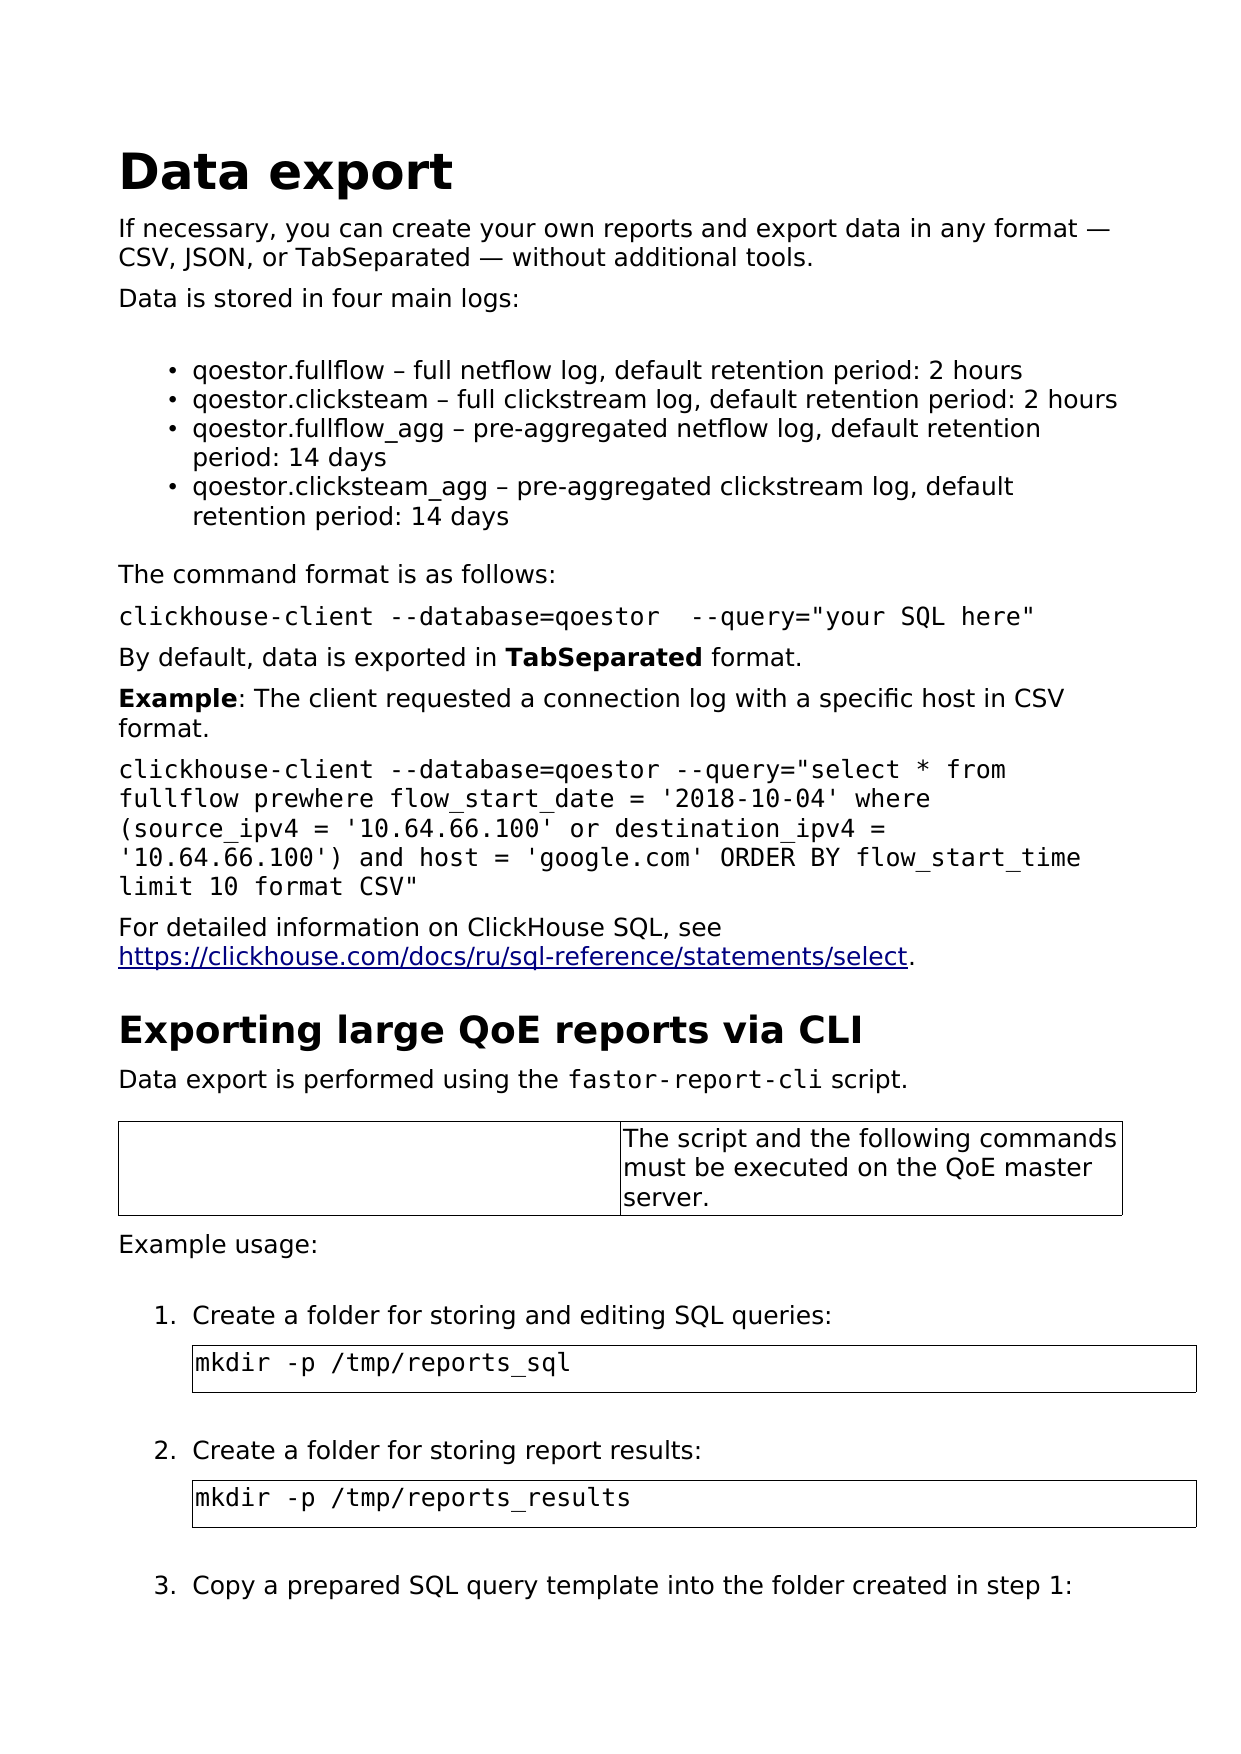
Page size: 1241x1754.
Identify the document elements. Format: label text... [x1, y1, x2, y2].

text clickhouse-client --database=qoestor --query="your SQL here" [118, 602, 1122, 631]
list qoestor.clicksteam_agg – pre-aggregated clickstream log, default retention period: 14 days [177, 472, 1122, 531]
table_header mkdir -p /tmp/reports_results [193, 1481, 1196, 1527]
text clickhouse-client --database=qoestor --query="select * from fullflow prewhere flow_start_date = '2018-10-04' where (source_ipv4 = '10.64.66.100' or destination_ipv4 = '10.64.66.100') and host = 'google.com' ORDER BY flow_start_time limit 10 format CSV" [118, 755, 1122, 901]
text By default, data is exported in TabSeparated format. [118, 643, 1122, 672]
text For detailed information on ClickHouse SQL, see https://clickhouse.com/docs/ru/sql-reference/statements/select. [118, 913, 1122, 971]
list qoestor.fullflow – full netflow log, default retention period: 2 hours [177, 356, 1122, 385]
text Data export is performed using the fastor-report-cli script. [118, 1065, 1122, 1094]
text Data is stored in four main logs: [118, 285, 1122, 314]
table_header The script and the following commands must be executed on the QoE master server. [621, 1122, 1122, 1215]
subtitle Data export [118, 143, 1122, 201]
table_header mkdir -p /tmp/reports_sql [193, 1346, 1196, 1392]
subtitle Exporting large QoE reports via CLI [118, 1009, 1122, 1052]
list Copy a prepared SQL query template into the folder created in step 1: [177, 1571, 1122, 1601]
table_header [119, 1122, 620, 1215]
text If necessary, you can create your own reports and export data in any format — CSV, JSON, or TabSeparated — without additional tools. [118, 214, 1122, 272]
text The command format is as follows: [118, 560, 1122, 589]
text Example: The client requested a connection log with a specific host in CSV format. [118, 684, 1122, 743]
list Create a folder for storing and editing SQL queries: [177, 1301, 1122, 1330]
list qoestor.fullflow_agg – pre-aggregated netflow log, default retention period: 14 days [177, 414, 1122, 472]
list qoestor.clicksteam – full clickstream log, default retention period: 2 hours [177, 385, 1122, 414]
text Example usage: [118, 1230, 1122, 1259]
list Create a folder for storing report results: [177, 1436, 1122, 1465]
